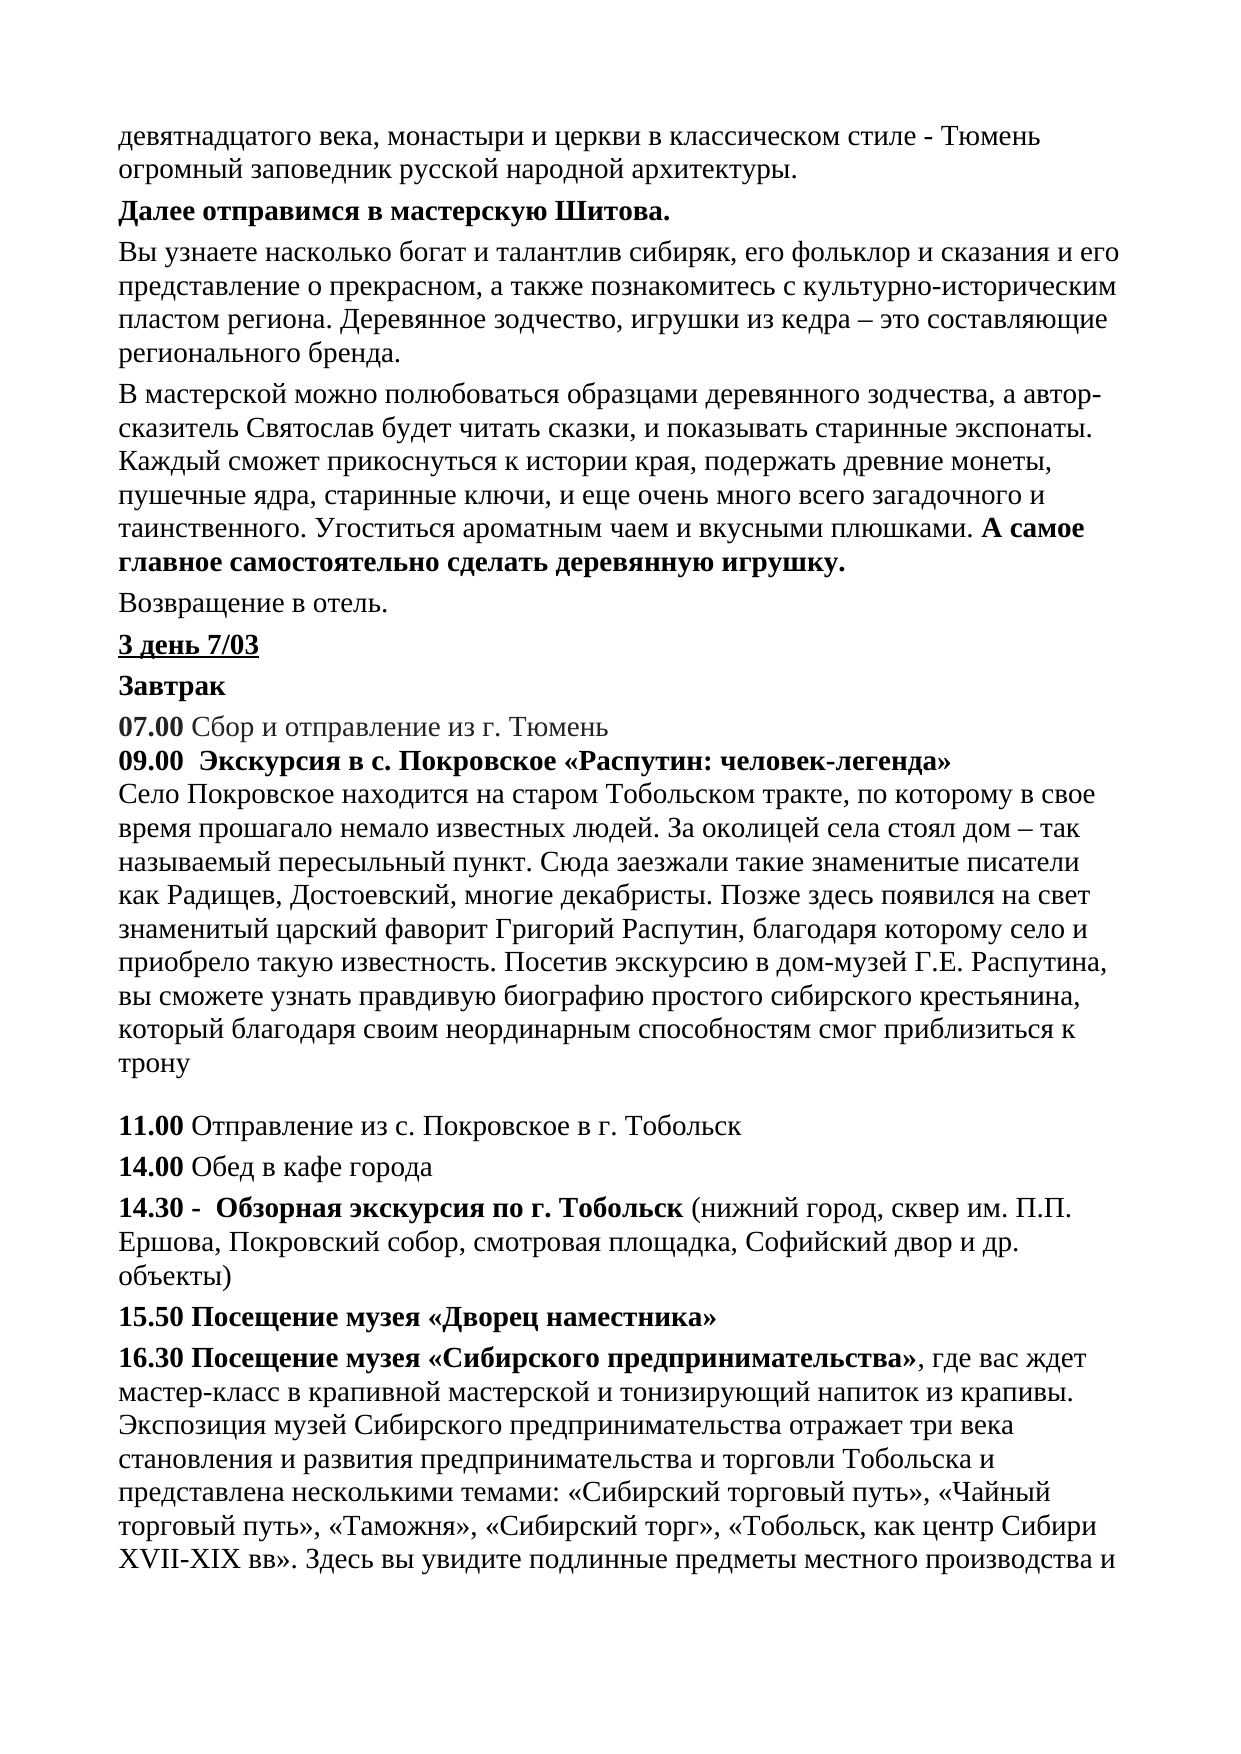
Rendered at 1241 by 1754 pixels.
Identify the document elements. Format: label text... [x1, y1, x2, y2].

text В мастерской можно полюбоваться образцами деревянного зодчества, а автор-сказитель Святослав будет читать сказки, и показывать старинные экспонаты. Каждый сможет прикоснуться к истории края, подержать древние монеты, пушечные ядра, старинные ключи, и еще очень много всего загадочного и таинственного. Угоститься ароматным чаем и вкусными плюшками. А самое главное самостоятельно сделать деревянную игрушку. [118, 376, 1122, 578]
text 15.50 Посещение музея «Дворец наместника» [118, 1299, 1122, 1333]
text Далее отправимся в мастерскую Шитова. [118, 193, 1122, 227]
text 16.30 Посещение музея «Сибирского предпринимательства», где вас ждет мастер-класс в крапивной мастерской и тонизирующий напиток из крапивы. Экспозиция музей Сибирского предпринимательства отражает три века становления и развития предпринимательства и торговли Тобольска и представлена несколькими темами: «Сибирский торговый путь», «Чайный торговый путь», «Таможня», «Сибирский торг», «Тобольск, как центр Сибири XVII-XIX вв». Здесь вы увидите подлинные предметы местного производства и [118, 1340, 1122, 1575]
text девятнадцатого века, монастыри и церкви в классическом стиле - Тюмень огромный заповедник русской народной архитектуры. [118, 118, 1122, 185]
text 14.00 Обед в кафе города [118, 1149, 1122, 1183]
text 07.00 Сбор и отправление из г. Тюмень 09.00 Экскурсия в с. Покровское «Распутин: человек-легенда» Село Покровское находится на старом Тобольском тракте, по которому в свое время прошагало немало известных людей. За околицей села стоял дом – так называемый пересыльный пункт. Сюда заезжали такие знаменитые писатели как Радищев, Достоевский, многие декабристы. Позже здесь появился на свет знаменитый царский фаворит Григорий Распутин, благодаря которому село и приобрело такую известность. Посетив экскурсию в дом-музей Г.Е. Распутина, вы сможете узнать правдивую биографию простого сибирского крестьянина, который благодаря своим неординарным способностям смог приблизиться к трону [118, 709, 1122, 1078]
text 3 день 7/03 [118, 627, 1122, 660]
text 14.30 - Обзорная экскурсия по г. Тобольск (нижний город, сквер им. П.П. Ершова, Покровский собор, смотровая площадка, Софийский двор и др. объекты) [118, 1191, 1122, 1291]
text Завтрак [118, 668, 1122, 702]
text Вы узнаете насколько богат и талантлив сибиряк, его фольклор и сказания и его представление о прекрасном, а также познакомитесь с культурно-историческим пластом региона. Деревянное зодчество, игрушки из кедра – это составляющие регионального бренда. [118, 234, 1122, 368]
text 11.00 Отправление из с. Покровское в г. Тобольск [118, 1108, 1122, 1141]
text Возвращение в отель. [118, 585, 1122, 619]
